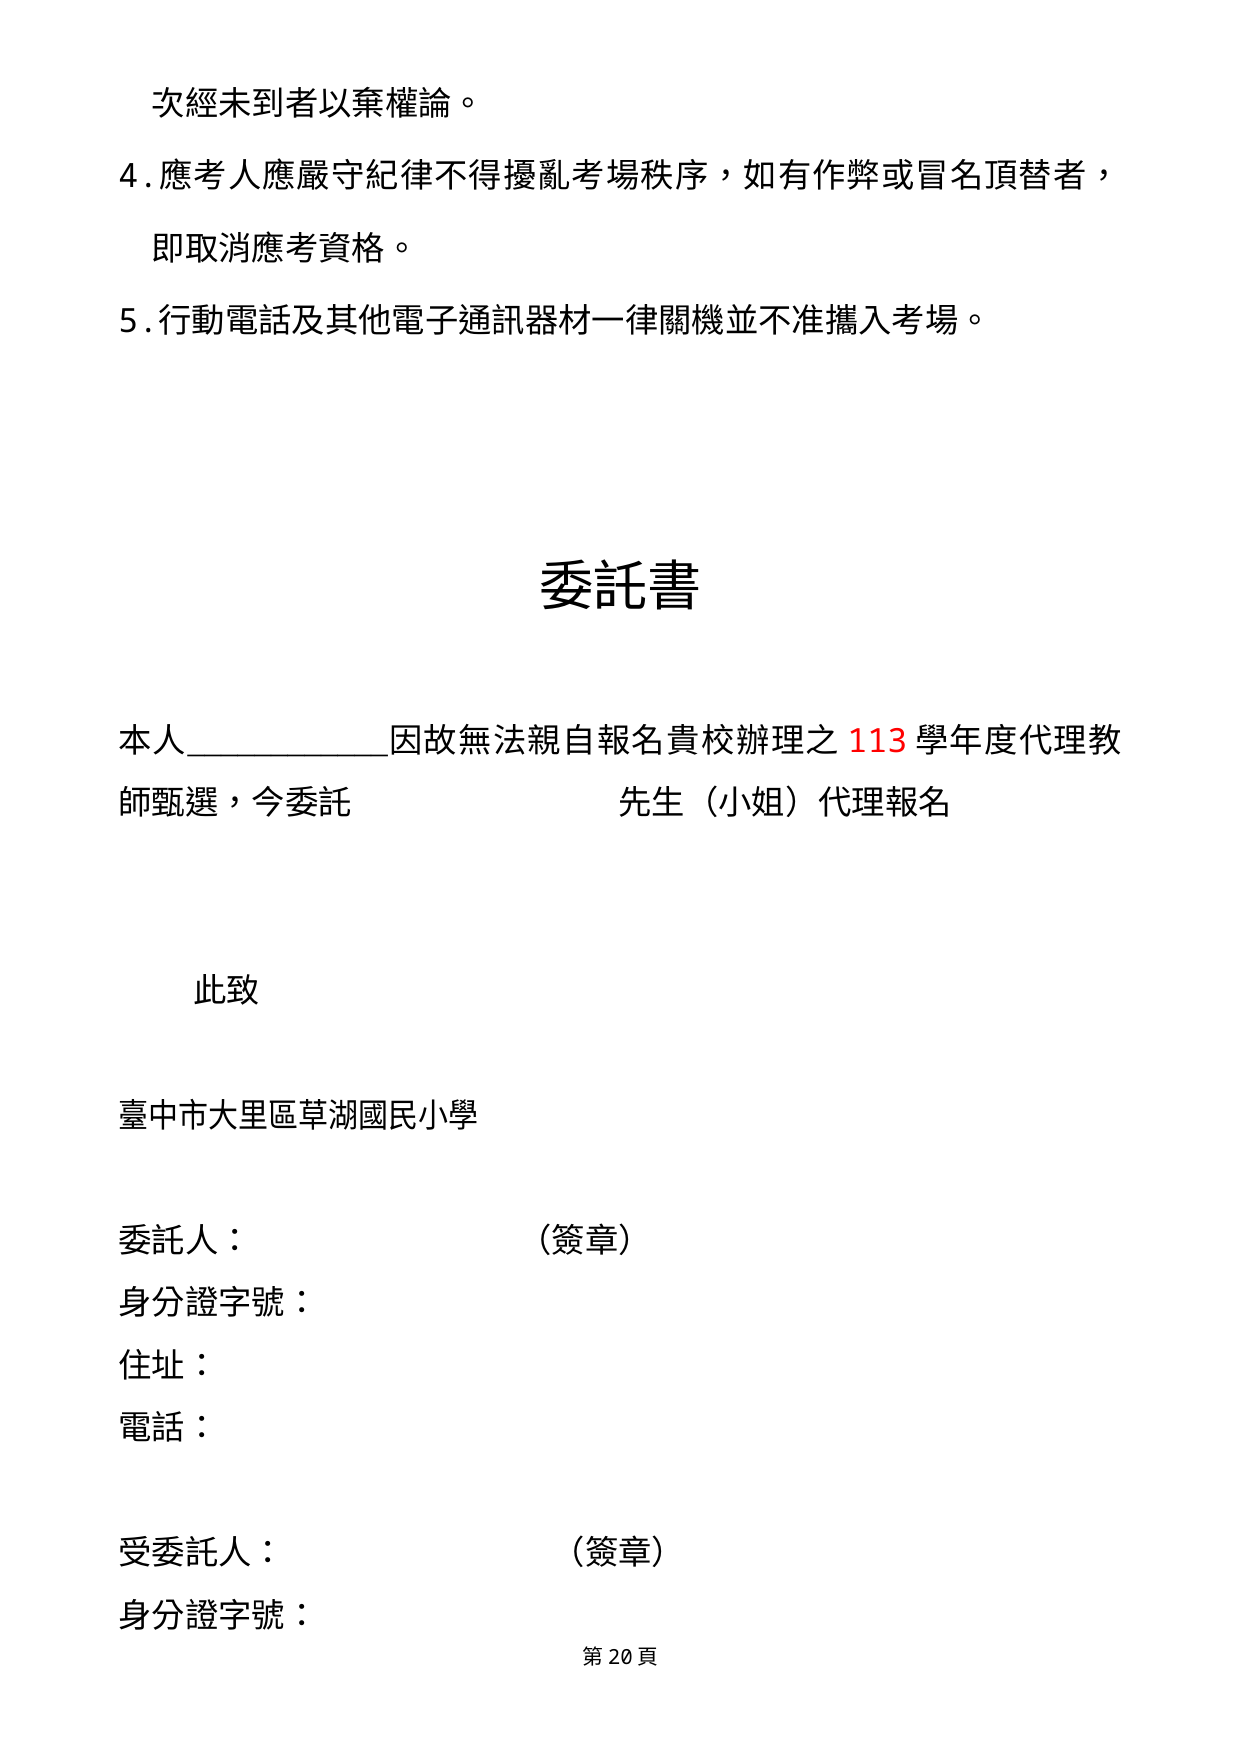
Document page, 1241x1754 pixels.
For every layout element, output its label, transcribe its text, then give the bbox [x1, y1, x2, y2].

text 委託人： （簽章） [118, 1196, 1122, 1258]
text 電話： [118, 1383, 1122, 1446]
text 身分證字號： [118, 1571, 1122, 1633]
text 受委託人： （簽章） [118, 1508, 1122, 1571]
text 次經未到者以棄權論。 [118, 76, 1122, 125]
text 身分證字號： [118, 1258, 1122, 1321]
text 4.應考人應嚴守紀律不得擾亂考場秩序，如有作弊或冒名頂替者，即取消應考資格。 [118, 149, 1122, 269]
text 本人____________因故無法親自報名貴校辦理之113學年度代理教師甄選，今委託 先生（小姐）代理報名 [118, 696, 1122, 821]
text 5.行動電話及其他電子通訊器材一律關機並不准攜入考場。 [118, 293, 1122, 342]
text 住址： [118, 1321, 1122, 1383]
text 此致 [118, 946, 1122, 1008]
text 委託書 [118, 508, 1122, 633]
text 臺中市大里區草湖國民小學 [118, 1071, 1122, 1133]
